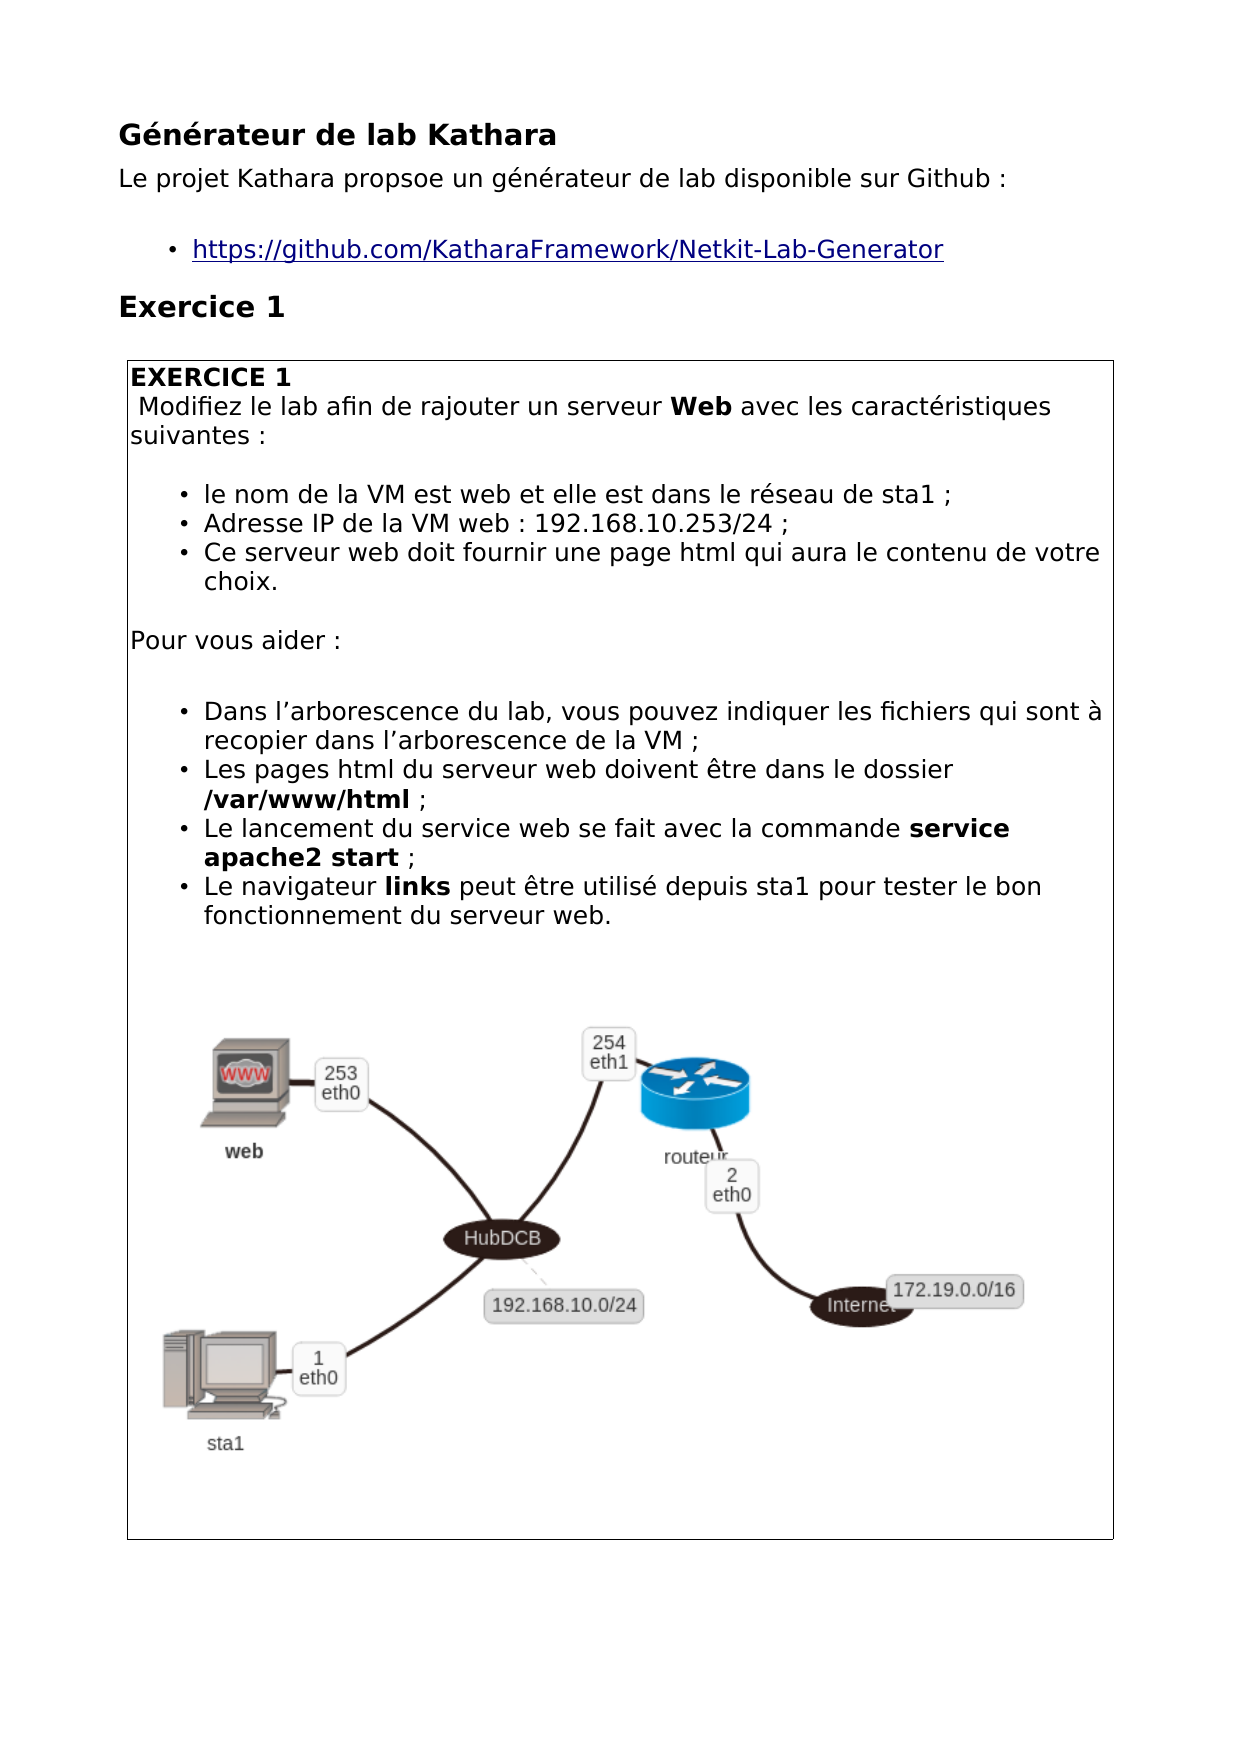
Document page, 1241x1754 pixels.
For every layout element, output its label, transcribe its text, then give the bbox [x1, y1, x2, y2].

subtitle Exercice 1 [118, 290, 1122, 324]
table_header EXERCICE 1 Modifiez le lab afin de rajouter un serveur Web avec les caractéristiques suivantes : le nom de la VM est web et elle est dans le réseau de sta1 ; Adresse IP de la VM web : 192.168.10.253/24 ; Ce serveur web doit fournir une page html qui aura le contenu de votre choix. Pour vous aider : Dans l’arborescence du lab, vous pouvez indiquer les fichiers qui sont à recopier dans l’arborescence de la VM ; Les pages html du serveur web doivent être dans le dossier /var/www/html ; Le lancement du service web se fait avec la commande service apache2 start ; Le navigateur links peut être utilisé depuis sta1 pour tester le bon fonctionnement du serveur web. [128, 361, 1113, 1539]
list https://github.com/KatharaFramework/Netkit-Lab-Generator [177, 236, 1122, 265]
subtitle Générateur de lab Kathara [118, 118, 1122, 152]
picture [129, 960, 1111, 1495]
text Le projet Kathara propsoe un générateur de lab disponible sur Github : [118, 164, 1122, 194]
